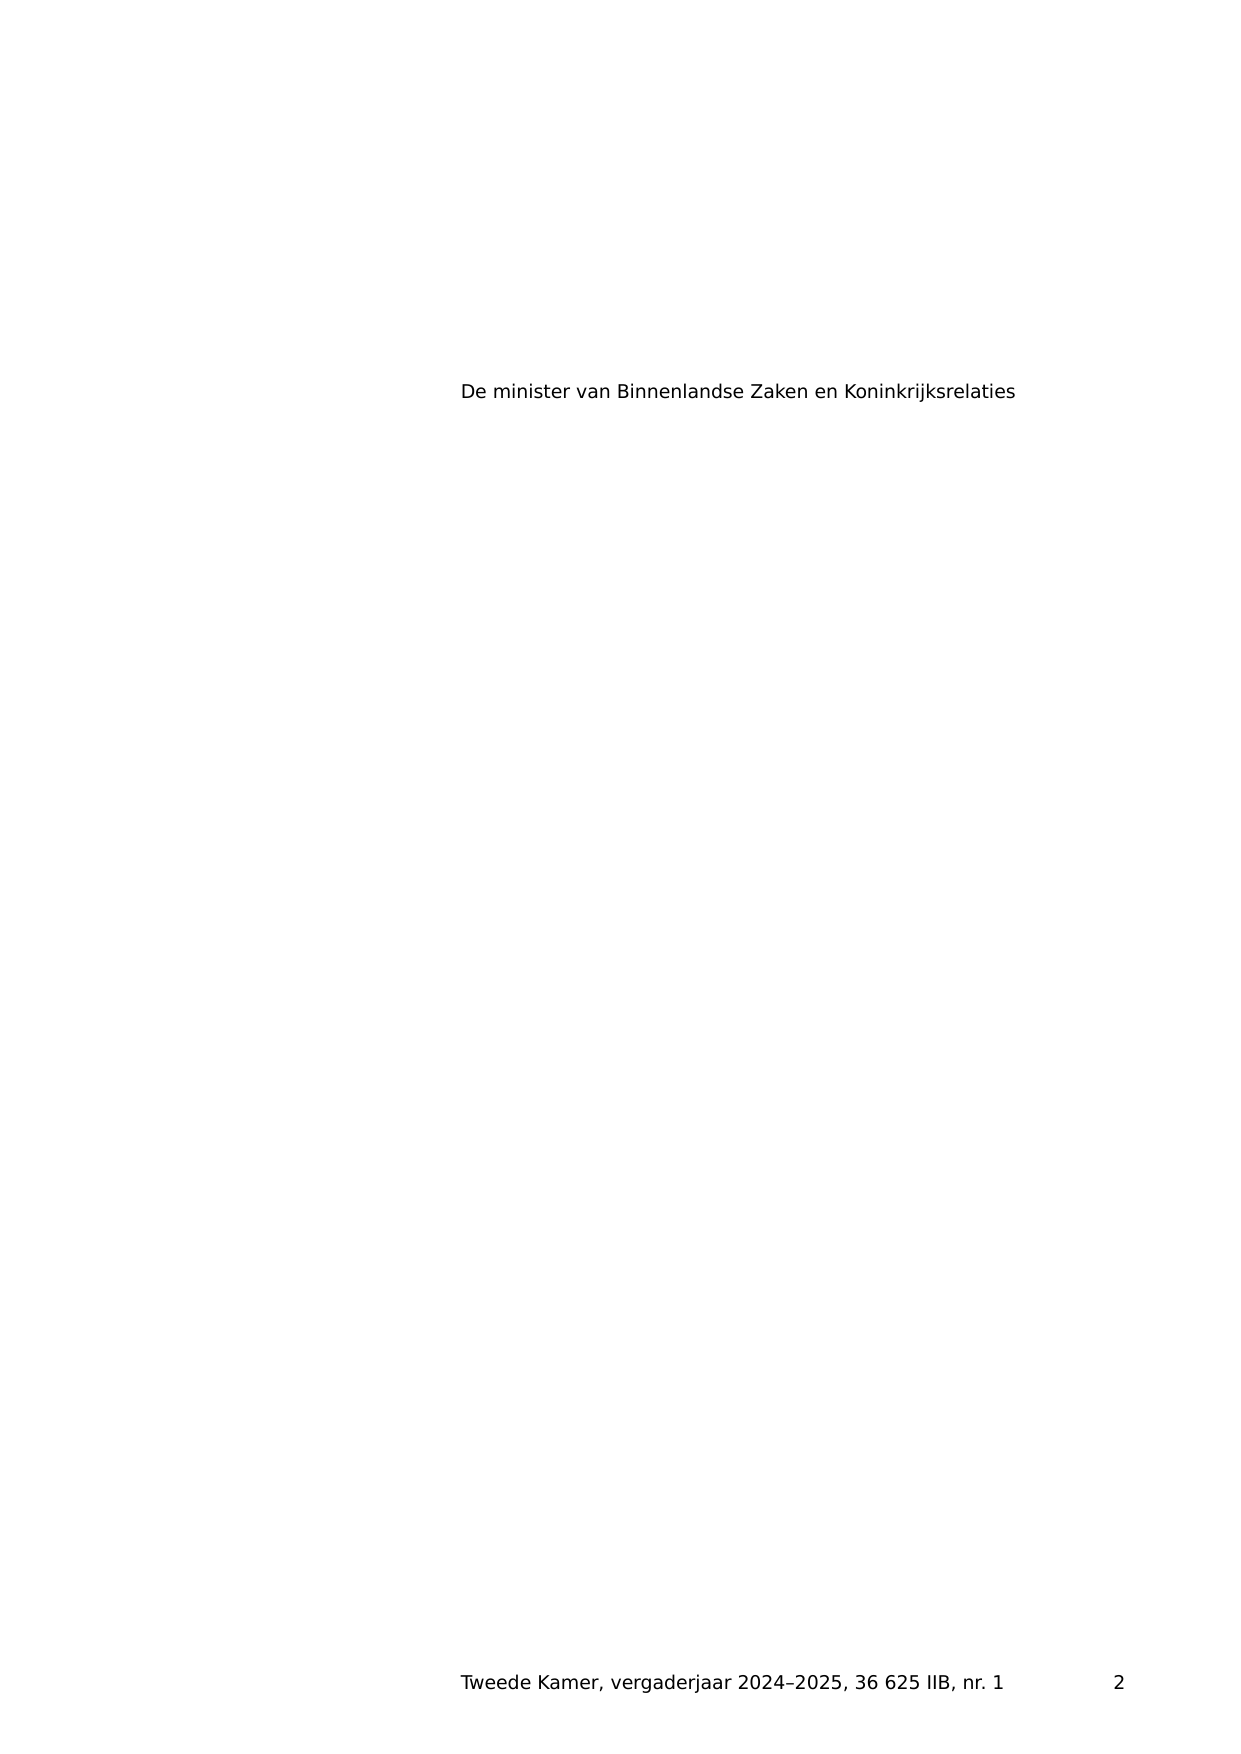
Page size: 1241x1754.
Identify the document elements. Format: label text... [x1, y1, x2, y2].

text De minister van Binnenlandse Zaken en Koninkrijksrelaties [461, 381, 1125, 403]
